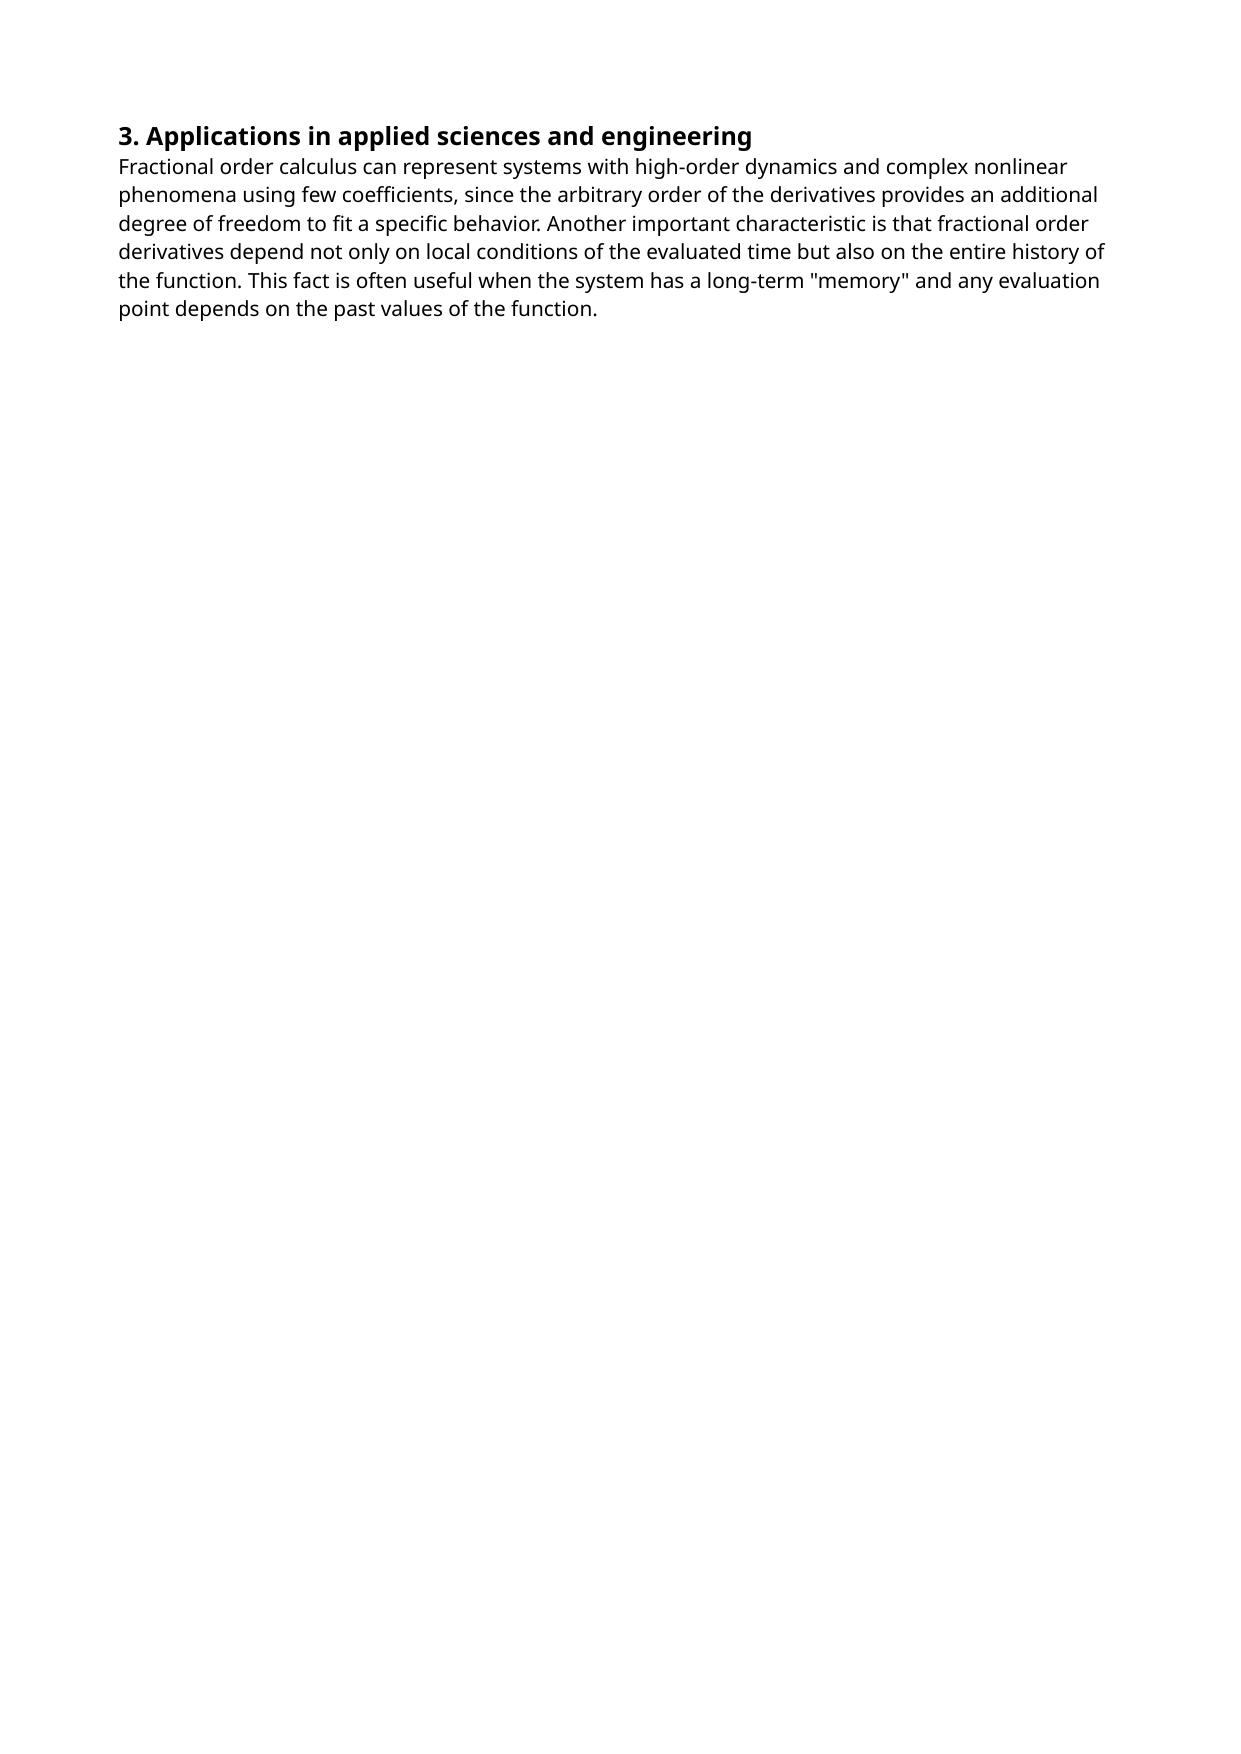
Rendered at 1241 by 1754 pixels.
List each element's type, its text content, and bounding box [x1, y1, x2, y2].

text 3. Applications in applied sciences and engineering [118, 118, 1122, 152]
text Fractional order calculus can represent systems with high-order dynamics and complex nonlinear phenomena using few coefficients, since the arbitrary order of the derivatives provides an additional degree of freedom to fit a specific behavior. Another important characteristic is that fractional order derivatives depend not only on local conditions of the evaluated time but also on the entire history of the function. This fact is often useful when the system has a long-term "memory" and any evaluation point depends on the past values of the function. [118, 152, 1122, 323]
